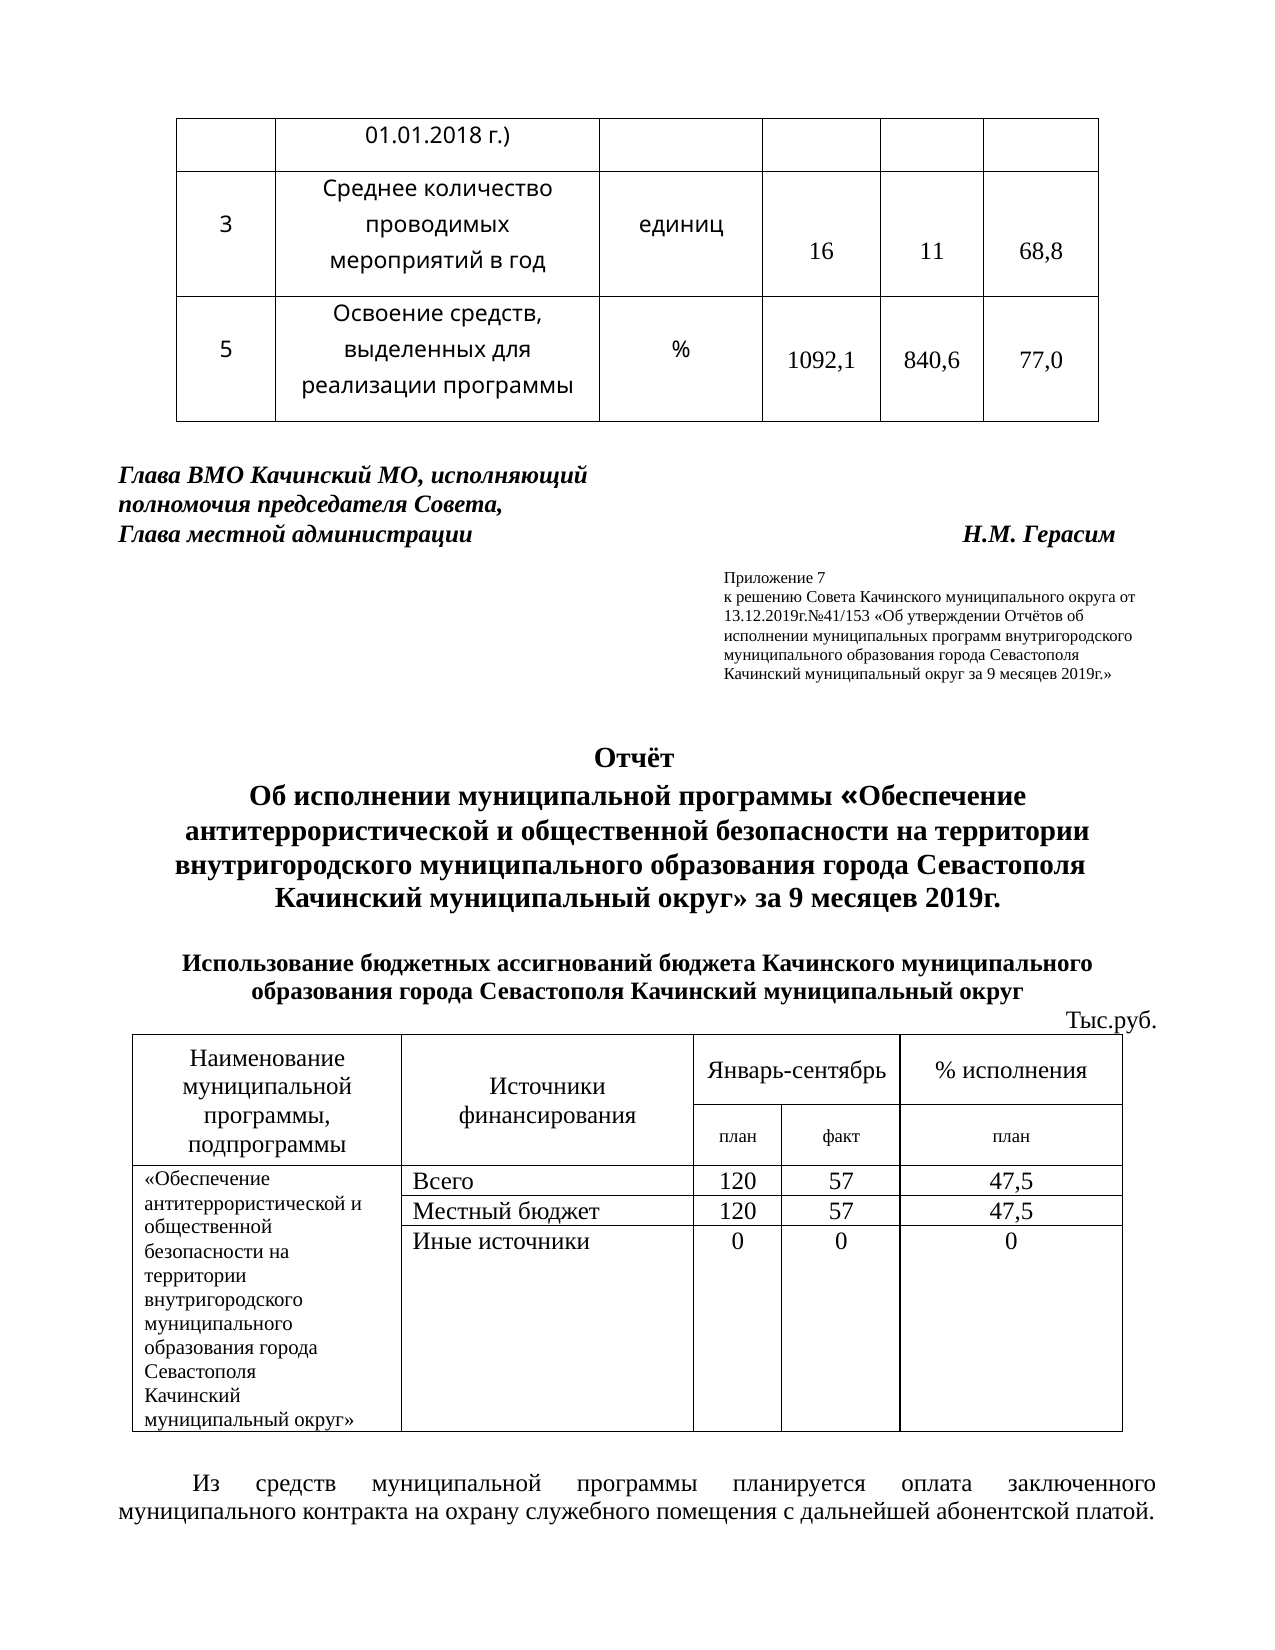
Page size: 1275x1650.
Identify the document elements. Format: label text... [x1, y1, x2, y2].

table_cell 1092,1 [763, 297, 880, 421]
table_cell [984, 119, 1098, 171]
text Использование бюджетных ассигнований бюджета Качинского муниципального образования города Севастополя Качинский муниципальный округ [118, 948, 1157, 1005]
table_cell 16 [763, 172, 880, 296]
text Качинский муниципальный округ» за 9 месяцев 2019г. [118, 881, 1157, 914]
table_header Наименование муниципальной программы, подпрограммы [133, 1035, 401, 1165]
table_cell 0 [782, 1226, 899, 1431]
table_cell % [600, 297, 762, 421]
table_cell Всего [402, 1166, 693, 1195]
table_cell 0 [694, 1226, 781, 1431]
table_cell 0 [901, 1226, 1122, 1431]
text полномочия председателя Совета, [118, 489, 1157, 518]
table_cell 01.01.2018 г.) [276, 119, 599, 171]
table_cell 47,5 [901, 1166, 1122, 1195]
table_cell 57 [782, 1196, 899, 1225]
table_cell 840,6 [881, 297, 983, 421]
table_cell Местный бюджет [402, 1196, 693, 1225]
table_cell 120 [694, 1196, 781, 1225]
text к решению Совета Качинского муниципального округа от 13.12.2019г.№41/153 «Об утверждении Отчётов об исполнении муниципальных программ внутригородского муниципального образования города Севастополя Качинский муниципальный округ за 9 месяцев 2019г.» [723, 587, 1157, 683]
text Отчёт [118, 740, 1157, 774]
table_cell Среднее количество проводимых мероприятий в год [276, 172, 599, 296]
text Глава местной администрации Н.М. Герасим [118, 518, 1157, 549]
table_cell 47,5 [901, 1196, 1122, 1225]
text Об исполнении муниципальной программы «Обеспечение антитеррористической и общественной безопасности на территории внутригородского муниципального образования города Севастополя [118, 774, 1157, 881]
table_cell Освоение средств, выделенных для реализации программы [276, 297, 599, 421]
table_cell [600, 119, 762, 171]
table_cell [177, 119, 275, 171]
table_cell факт [782, 1105, 899, 1165]
table_cell 77,0 [984, 297, 1098, 421]
table_cell «Обеспечение антитеррористической и общественной безопасности на территории внутригородского муниципального образования города Севастополя Качинский муниципальный округ» [133, 1166, 401, 1431]
table_header Январь-сентябрь [694, 1035, 899, 1104]
table_cell [763, 119, 880, 171]
table_cell Иные источники [402, 1226, 693, 1431]
table_cell единиц [600, 172, 762, 296]
text Тыс.руб. [118, 1005, 1157, 1034]
table_header Источники финансирования [402, 1035, 693, 1165]
table_header % исполнения [901, 1035, 1122, 1104]
table_cell 3 [177, 172, 275, 296]
text Глава ВМО Качинский МО, исполняющий [118, 461, 1157, 489]
table_cell 5 [177, 297, 275, 421]
table_cell [881, 119, 983, 171]
text Приложение 7 [118, 568, 1157, 587]
table_cell 120 [694, 1166, 781, 1195]
table_cell 57 [782, 1166, 899, 1195]
text Из средств муниципальной программы планируется оплата заключенного муниципального контракта на охрану служебного помещения с дальнейшей абонентской платой. [118, 1468, 1157, 1525]
table_cell план [694, 1105, 781, 1165]
table_cell план [901, 1105, 1122, 1165]
table_cell 11 [881, 172, 983, 296]
table_cell 68,8 [984, 172, 1098, 296]
